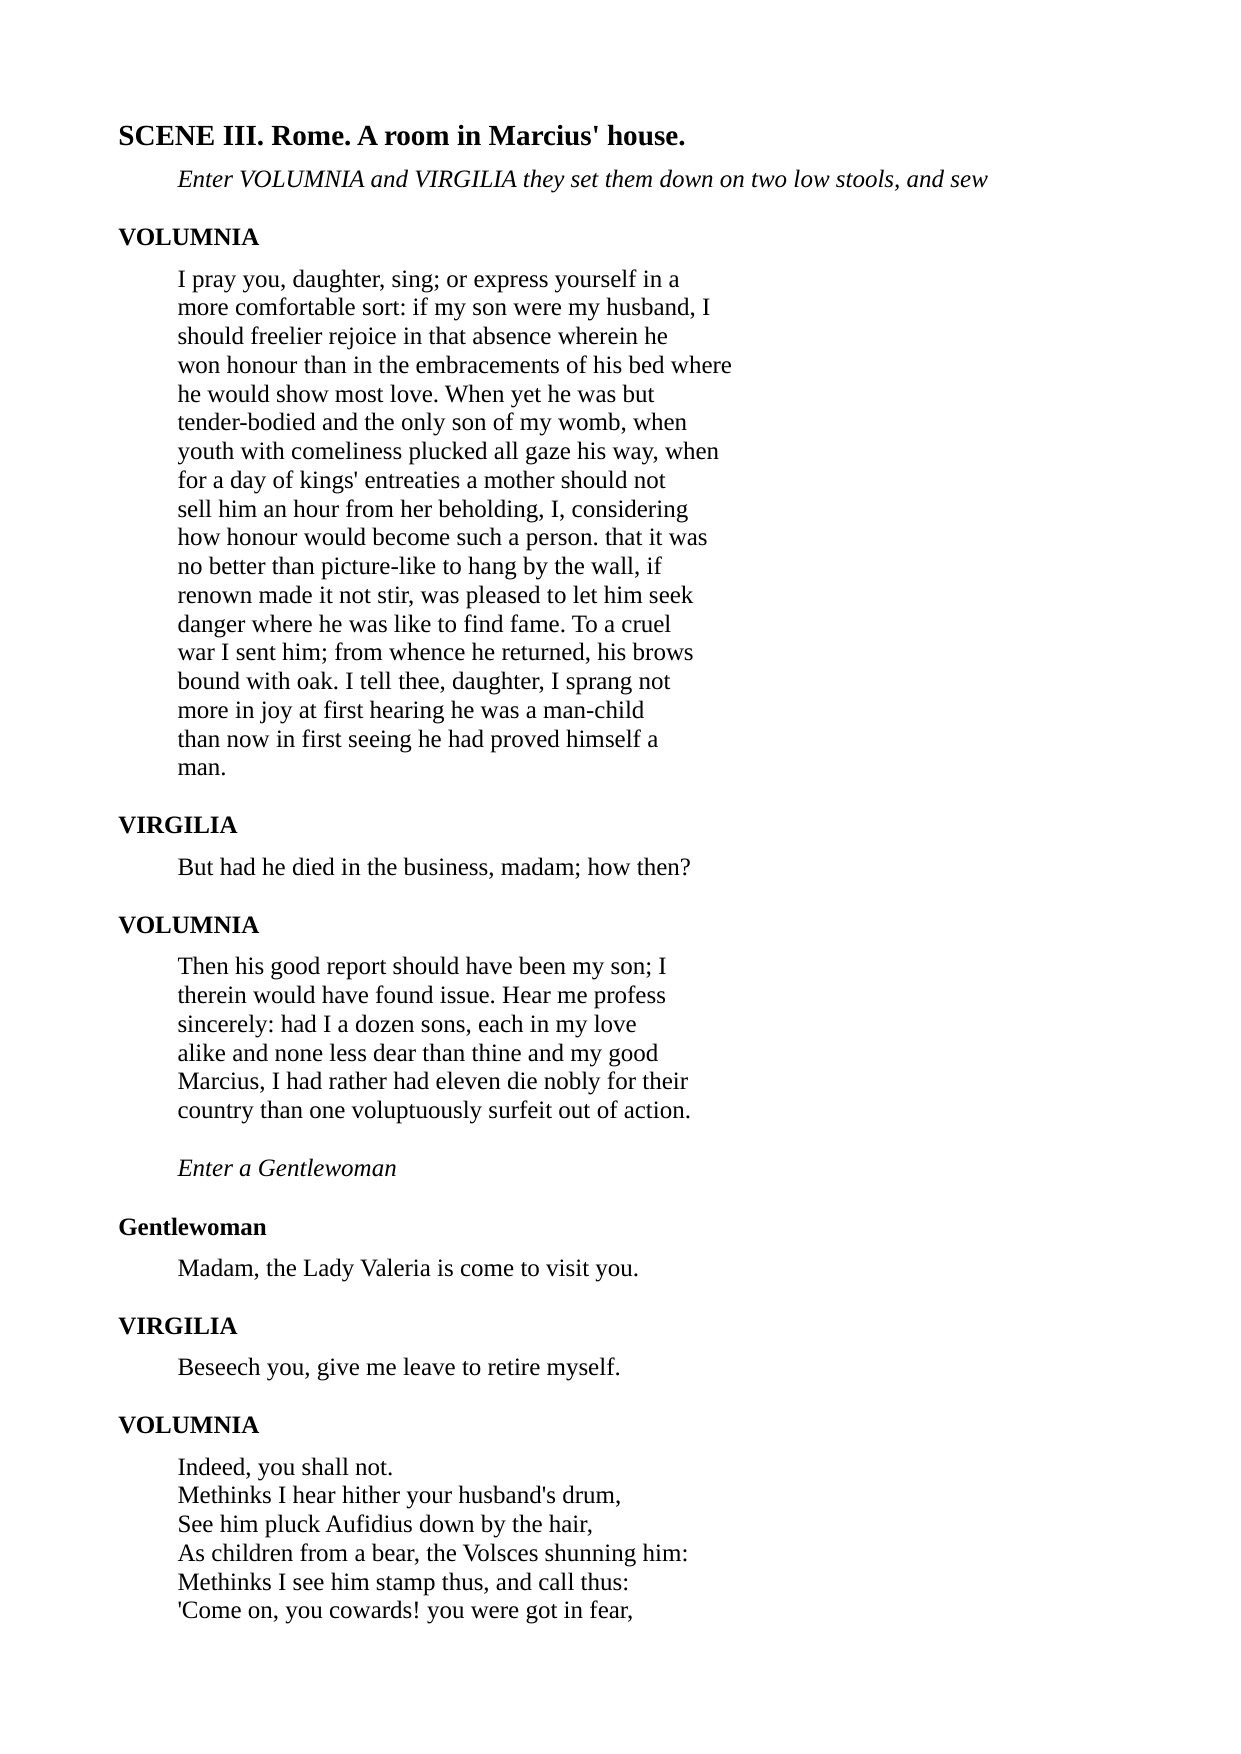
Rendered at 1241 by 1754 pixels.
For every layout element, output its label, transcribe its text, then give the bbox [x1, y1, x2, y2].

text I pray you, daughter, sing; or express yourself in a more comfortable sort: if my son were my husband, I should freelier rejoice in that absence wherein he won honour than in the embracements of his bed where he would show most love. When yet he was but tender-bodied and the only son of my womb, when youth with comeliness plucked all gaze his way, when for a day of kings' entreaties a mother should not sell him an hour from her beholding, I, considering how honour would become such a person. that it was no better than picture-like to hang by the wall, if renown made it not stir, was pleased to let him seek danger where he was like to find fame. To a cruel war I sent him; from whence he returned, his brows bound with oak. I tell thee, daughter, I sprang not more in joy at first hearing he was a man-child than now in first seeing he had proved himself a man. [177, 264, 1063, 781]
text But had he died in the business, madam; how then? [177, 852, 1063, 881]
subtitle SCENE III. Rome. A room in Marcius' house. [118, 118, 1122, 152]
text Then his good report should have been my son; I therein would have found issue. Hear me profess sincerely: had I a dozen sons, each in my love alike and none less dear than thine and my good Marcius, I had rather had eleven die nobly for their country than one voluptuously surfeit out of action. [177, 951, 1063, 1124]
text Gentlewoman [118, 1212, 1122, 1240]
text VOLUMNIA [118, 910, 1122, 939]
text Madam, the Lady Valeria is come to visit you. [177, 1253, 1063, 1282]
text Beseech you, give me leave to retire myself. [177, 1352, 1063, 1381]
text VOLUMNIA [118, 1411, 1122, 1439]
text VIRGILIA [118, 1311, 1122, 1340]
text VOLUMNIA [118, 222, 1122, 251]
text Indeed, you shall not. Methinks I hear hither your husband's drum, See him pluck Aufidius down by the hair, As children from a bear, the Volsces shunning him: Methinks I see him stamp thus, and call thus: 'Come on, you cowards! you were got in fear, [177, 1452, 1063, 1624]
text VIRGILIA [118, 811, 1122, 839]
text Enter VOLUMNIA and VIRGILIA they set them down on two low stools, and sew [177, 164, 1063, 193]
text Enter a Gentlewoman [177, 1153, 1063, 1182]
